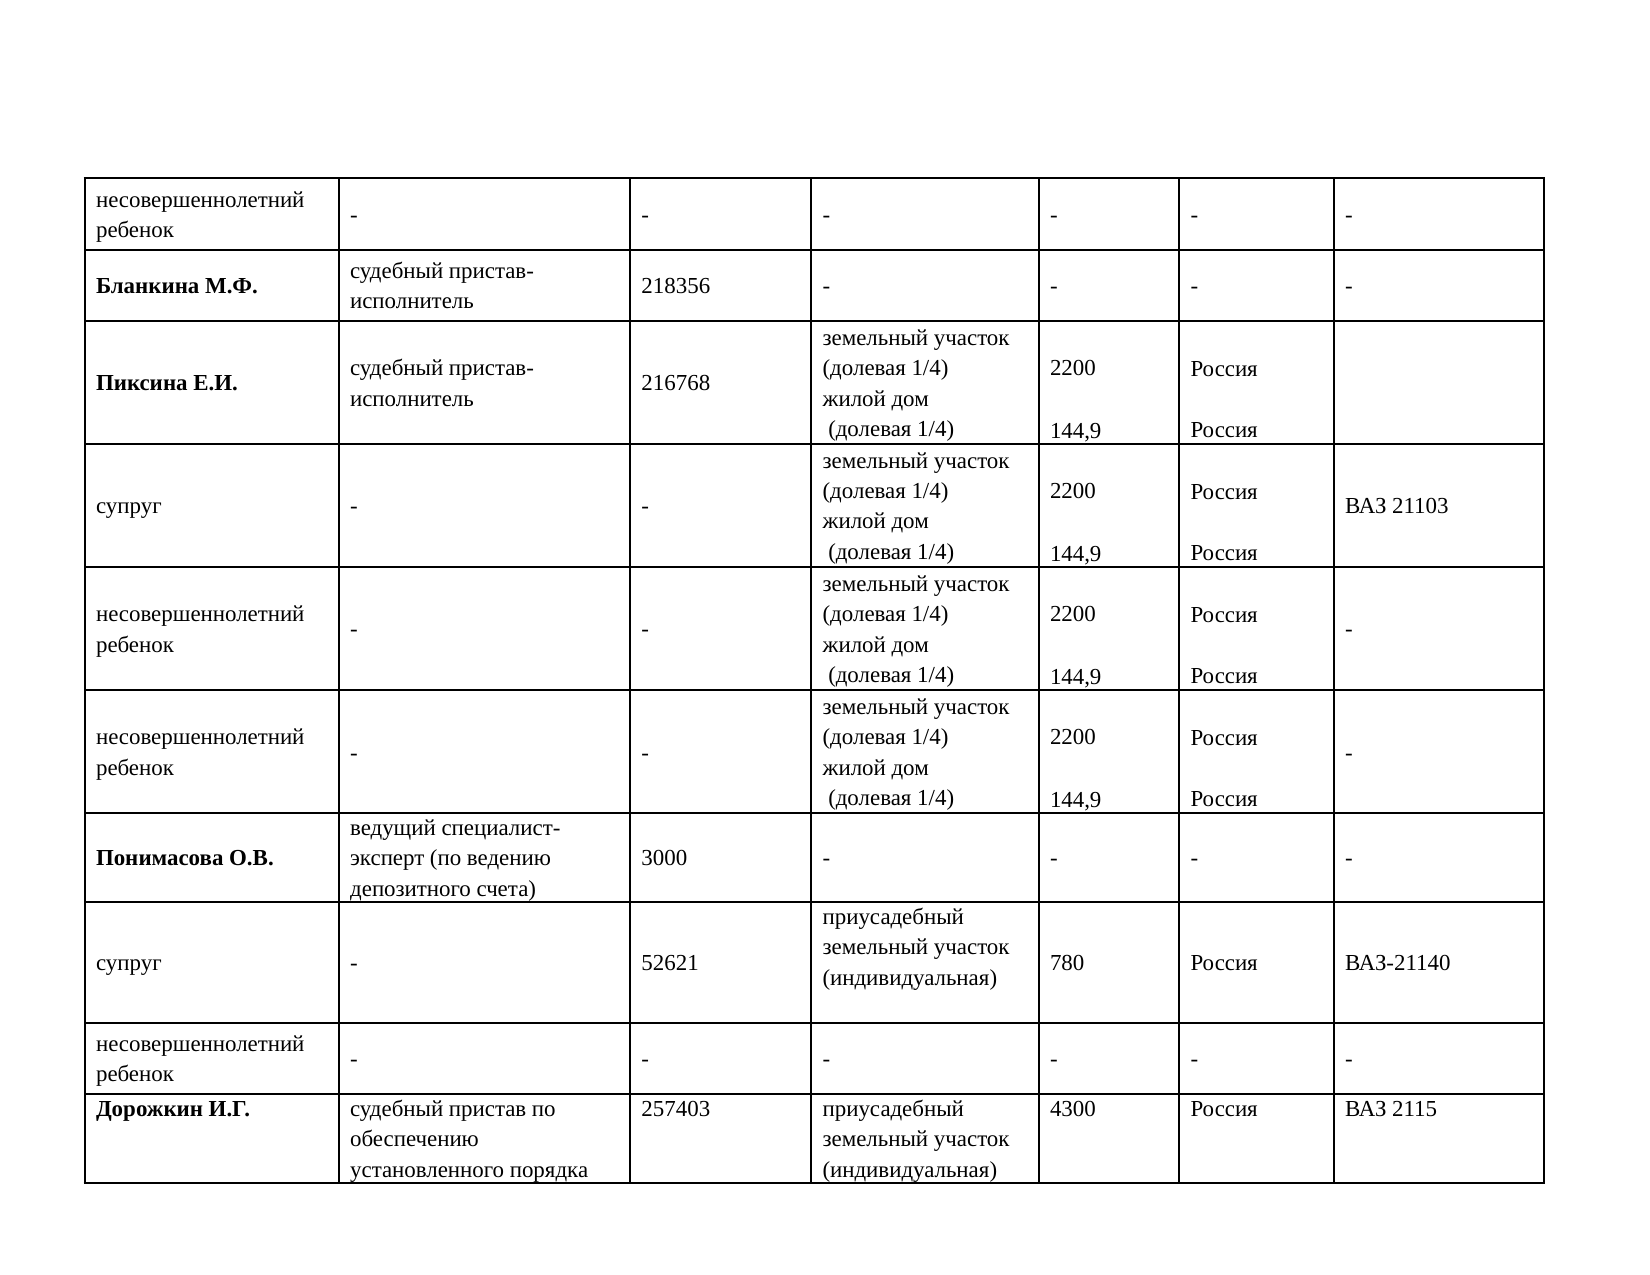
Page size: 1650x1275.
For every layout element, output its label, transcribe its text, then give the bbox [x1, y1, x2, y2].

table_cell 780 [1040, 903, 1178, 1022]
table_cell 218356 [631, 251, 810, 320]
table_cell 4300 [1040, 1095, 1178, 1182]
table_cell - [1335, 814, 1543, 901]
table_cell - [1335, 568, 1543, 689]
table_cell земельный участок (долевая 1/4) жилой дом (долевая 1/4) [812, 445, 1038, 566]
table_cell - [812, 251, 1038, 320]
table_cell - [340, 568, 629, 689]
table_cell Россия Россия [1180, 568, 1333, 689]
table_cell Понимасова О.В. [86, 814, 338, 901]
table_cell 52621 [631, 903, 810, 1022]
table_cell судебный пристав по обеспечению установленного порядка [340, 1095, 629, 1182]
table_cell ВАЗ 21103 [1335, 445, 1543, 566]
table_cell - [812, 179, 1038, 249]
table_cell судебный пристав-исполнитель [340, 251, 629, 320]
table_cell - [1180, 1024, 1333, 1093]
table_cell - [340, 903, 629, 1022]
table_cell - [631, 1024, 810, 1093]
table_cell - [340, 691, 629, 812]
table_cell - [1180, 814, 1333, 901]
table_cell супруг [86, 903, 338, 1022]
table_cell 2200 144,9 [1040, 691, 1178, 812]
table_cell судебный пристав-исполнитель [340, 322, 629, 443]
table_cell - [1040, 814, 1178, 901]
table_cell - [340, 445, 629, 566]
table_cell 2200 144,9 [1040, 445, 1178, 566]
table_cell приусадебный земельный участок (индивидуальная) [812, 1095, 1038, 1182]
table_cell [1335, 322, 1543, 443]
table_cell несовершеннолетний ребенок [86, 1024, 338, 1093]
table_cell - [812, 1024, 1038, 1093]
table_cell Бланкина М.Ф. [86, 251, 338, 320]
table_cell земельный участок (долевая 1/4) жилой дом (долевая 1/4) [812, 691, 1038, 812]
table_cell Россия Россия [1180, 691, 1333, 812]
table_cell - [1180, 179, 1333, 249]
table_cell Пиксина Е.И. [86, 322, 338, 443]
table_cell - [1335, 251, 1543, 320]
table_cell - [340, 1024, 629, 1093]
table_cell ведущий специалист-эксперт (по ведению депозитного счета) [340, 814, 629, 901]
table_cell - [1180, 251, 1333, 320]
table_cell Россия [1180, 1095, 1333, 1182]
table_cell 2200 144,9 [1040, 568, 1178, 689]
table_cell - [812, 814, 1038, 901]
table_cell - [340, 179, 629, 249]
table_cell - [1040, 251, 1178, 320]
table_cell 216768 [631, 322, 810, 443]
table_cell приусадебный земельный участок (индивидуальная) [812, 903, 1038, 1022]
table_cell - [631, 445, 810, 566]
table_cell несовершеннолетний ребенок [86, 691, 338, 812]
table_cell - [1040, 179, 1178, 249]
table_cell - [1040, 1024, 1178, 1093]
table_cell ВАЗ 2115 [1335, 1095, 1543, 1182]
table_cell Россия Россия [1180, 445, 1333, 566]
table_cell - [631, 568, 810, 689]
table_cell земельный участок (долевая 1/4) жилой дом (долевая 1/4) [812, 568, 1038, 689]
table_cell несовершеннолетний ребенок [86, 179, 338, 249]
table_cell Россия Россия [1180, 322, 1333, 443]
table_cell земельный участок (долевая 1/4) жилой дом (долевая 1/4) [812, 322, 1038, 443]
table_cell - [631, 179, 810, 249]
table_cell - [1335, 1024, 1543, 1093]
table_cell - [1335, 179, 1543, 249]
table_cell - [631, 691, 810, 812]
table_cell 3000 [631, 814, 810, 901]
table_cell Дорожкин И.Г. [86, 1095, 338, 1182]
table_cell 257403 [631, 1095, 810, 1182]
table_cell супруг [86, 445, 338, 566]
table_cell 2200 144,9 [1040, 322, 1178, 443]
table_cell Россия [1180, 903, 1333, 1022]
table_cell - [1335, 691, 1543, 812]
table_cell ВАЗ-21140 [1335, 903, 1543, 1022]
table_cell несовершеннолетний ребенок [86, 568, 338, 689]
